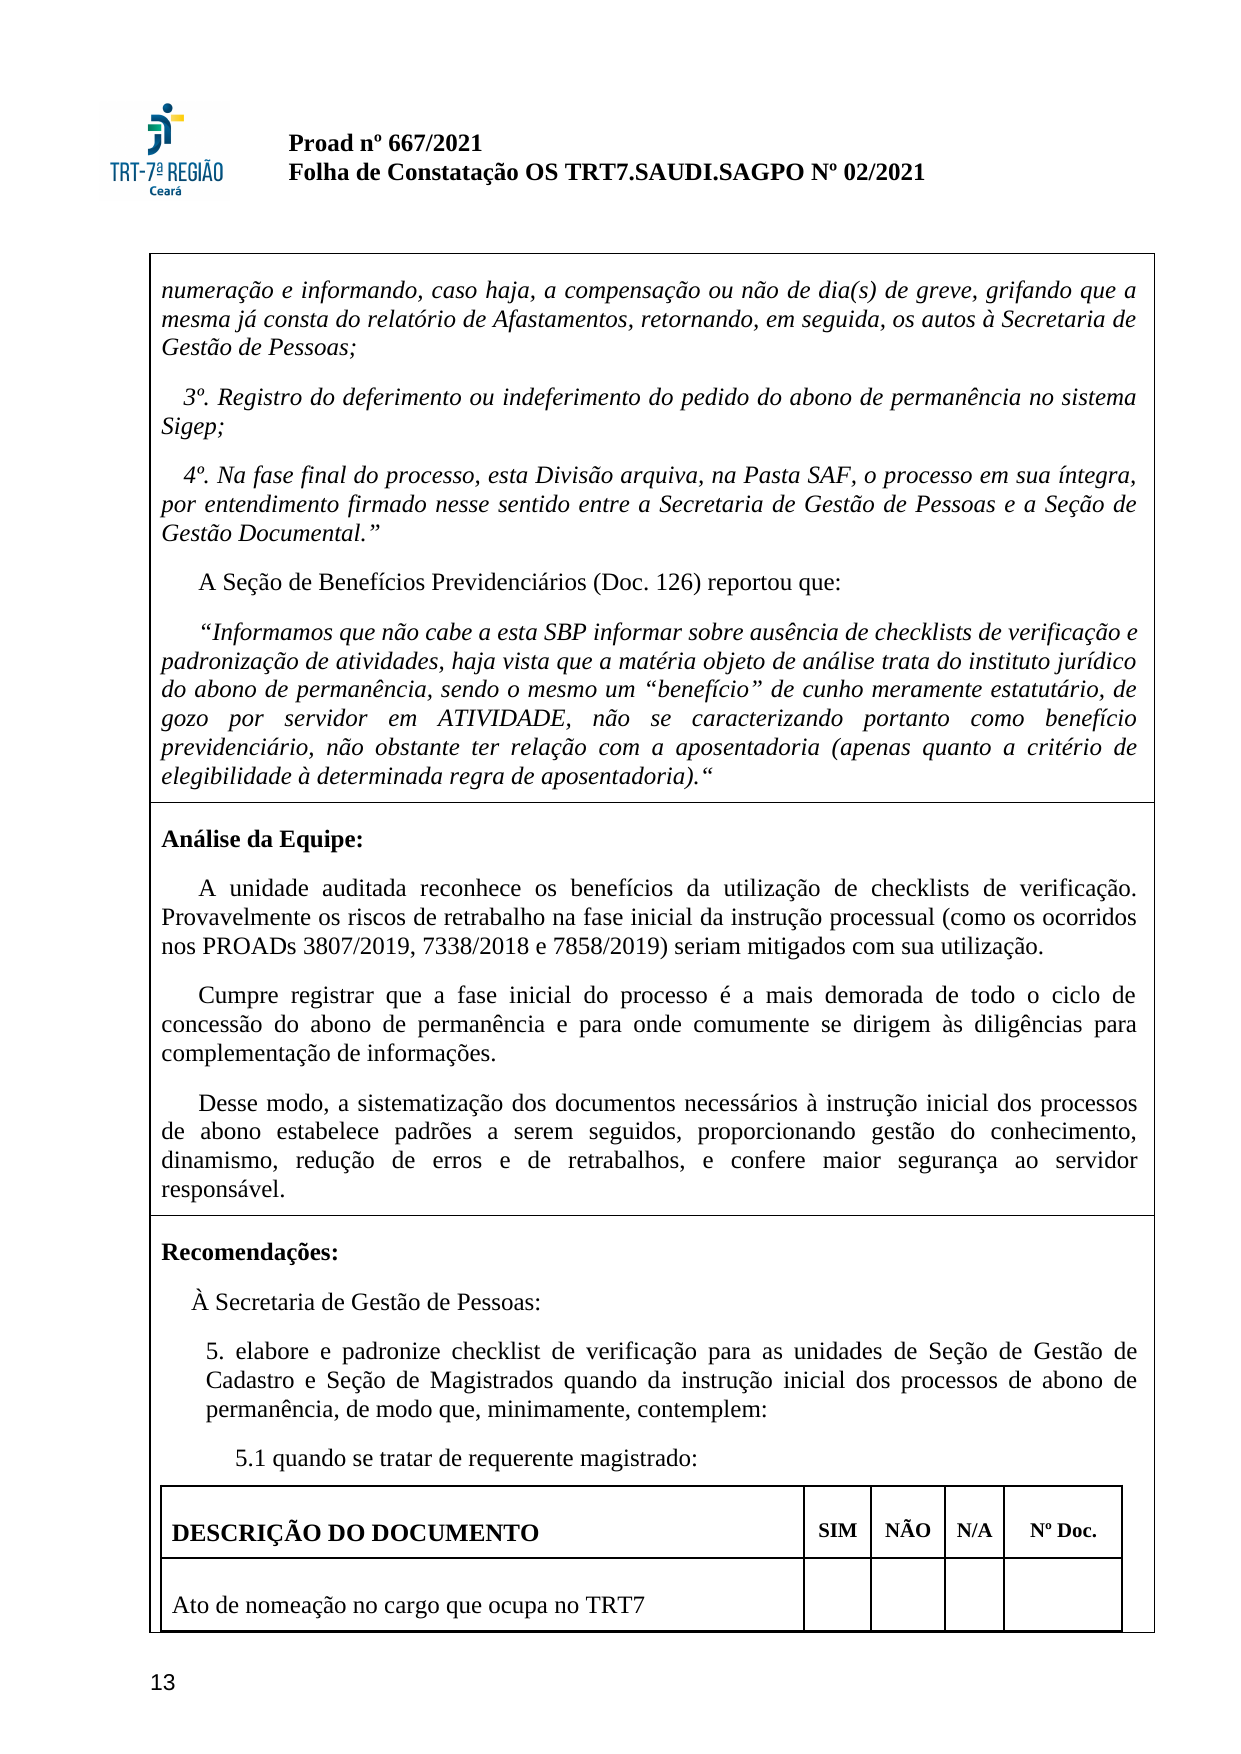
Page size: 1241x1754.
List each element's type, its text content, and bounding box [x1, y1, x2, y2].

table_cell Ato de nomeação no cargo que ocupa no TRT7 [162, 1559, 803, 1629]
table_header DESCRIÇÃO DO DOCUMENTO [162, 1487, 803, 1557]
table_cell Recomendações: À Secretaria de Gestão de Pessoas: 5. elabore e padronize checklist de verificação para as unidades de Seção de Gestão de Cadastro e Seção de Magistrados quando da instrução inicial dos processos de abono de permanência, de modo que, minimamente, contemplem: 5.1 quando se tratar de requerente magistrado: [151, 1216, 1154, 1632]
table_header NÃO [872, 1487, 944, 1557]
table_cell Análise da Equipe: A unidade auditada reconhece os benefícios da utilização de checklists de verificação. Provavelmente os riscos de retrabalho na fase inicial da instrução processual (como os ocorridos nos PROADs 3807/2019, 7338/2018 e 7858/2019) seriam mitigados com sua utilização. Cumpre registrar que a fase inicial do processo é a mais demorada de todo o ciclo de concessão do abono de permanência e para onde comumente se dirigem às diligências para complementação de informações. Desse modo, a sistematização dos documentos necessários à instrução inicial dos processos de abono estabelece padrões a serem seguidos, proporcionando gestão do conhecimento, dinamismo, redução de erros e de retrabalhos, e confere maior segurança ao servidor responsável. [151, 803, 1154, 1215]
table_header Nº Doc. [1005, 1487, 1121, 1557]
table_cell [946, 1559, 1003, 1629]
table_cell numeração e informando, caso haja, a compensação ou não de dia(s) de greve, grifando que a mesma já consta do relatório de Afastamentos, retornando, em seguida, os autos à Secretaria de Gestão de Pessoas; 3º. Registro do deferimento ou indeferimento do pedido do abono de permanência no sistema Sigep; 4º. Na fase final do processo, esta Divisão arquiva, na Pasta SAF, o processo em sua íntegra, por entendimento firmado nesse sentido entre a Secretaria de Gestão de Pessoas e a Seção de Gestão Documental.” A Seção de Benefícios Previdenciários (Doc. 126) reportou que: “Informamos que não cabe a esta SBP informar sobre ausência de checklists de verificação e padronização de atividades, haja vista que a matéria objeto de análise trata do instituto jurídico do abono de permanência, sendo o mesmo um “benefício” de cunho meramente estatutário, de gozo por servidor em ATIVIDADE, não se caracterizando portanto como benefício previdenciário, não obstante ter relação com a aposentadoria (apenas quanto a critério de elegibilidade à determinada regra de aposentadoria).“ [151, 254, 1154, 802]
table_header N/A [946, 1487, 1003, 1557]
table_header SIM [805, 1487, 870, 1557]
table_cell [1005, 1559, 1121, 1629]
table_cell [805, 1559, 870, 1629]
table_cell [872, 1559, 944, 1629]
picture [99, 101, 230, 201]
